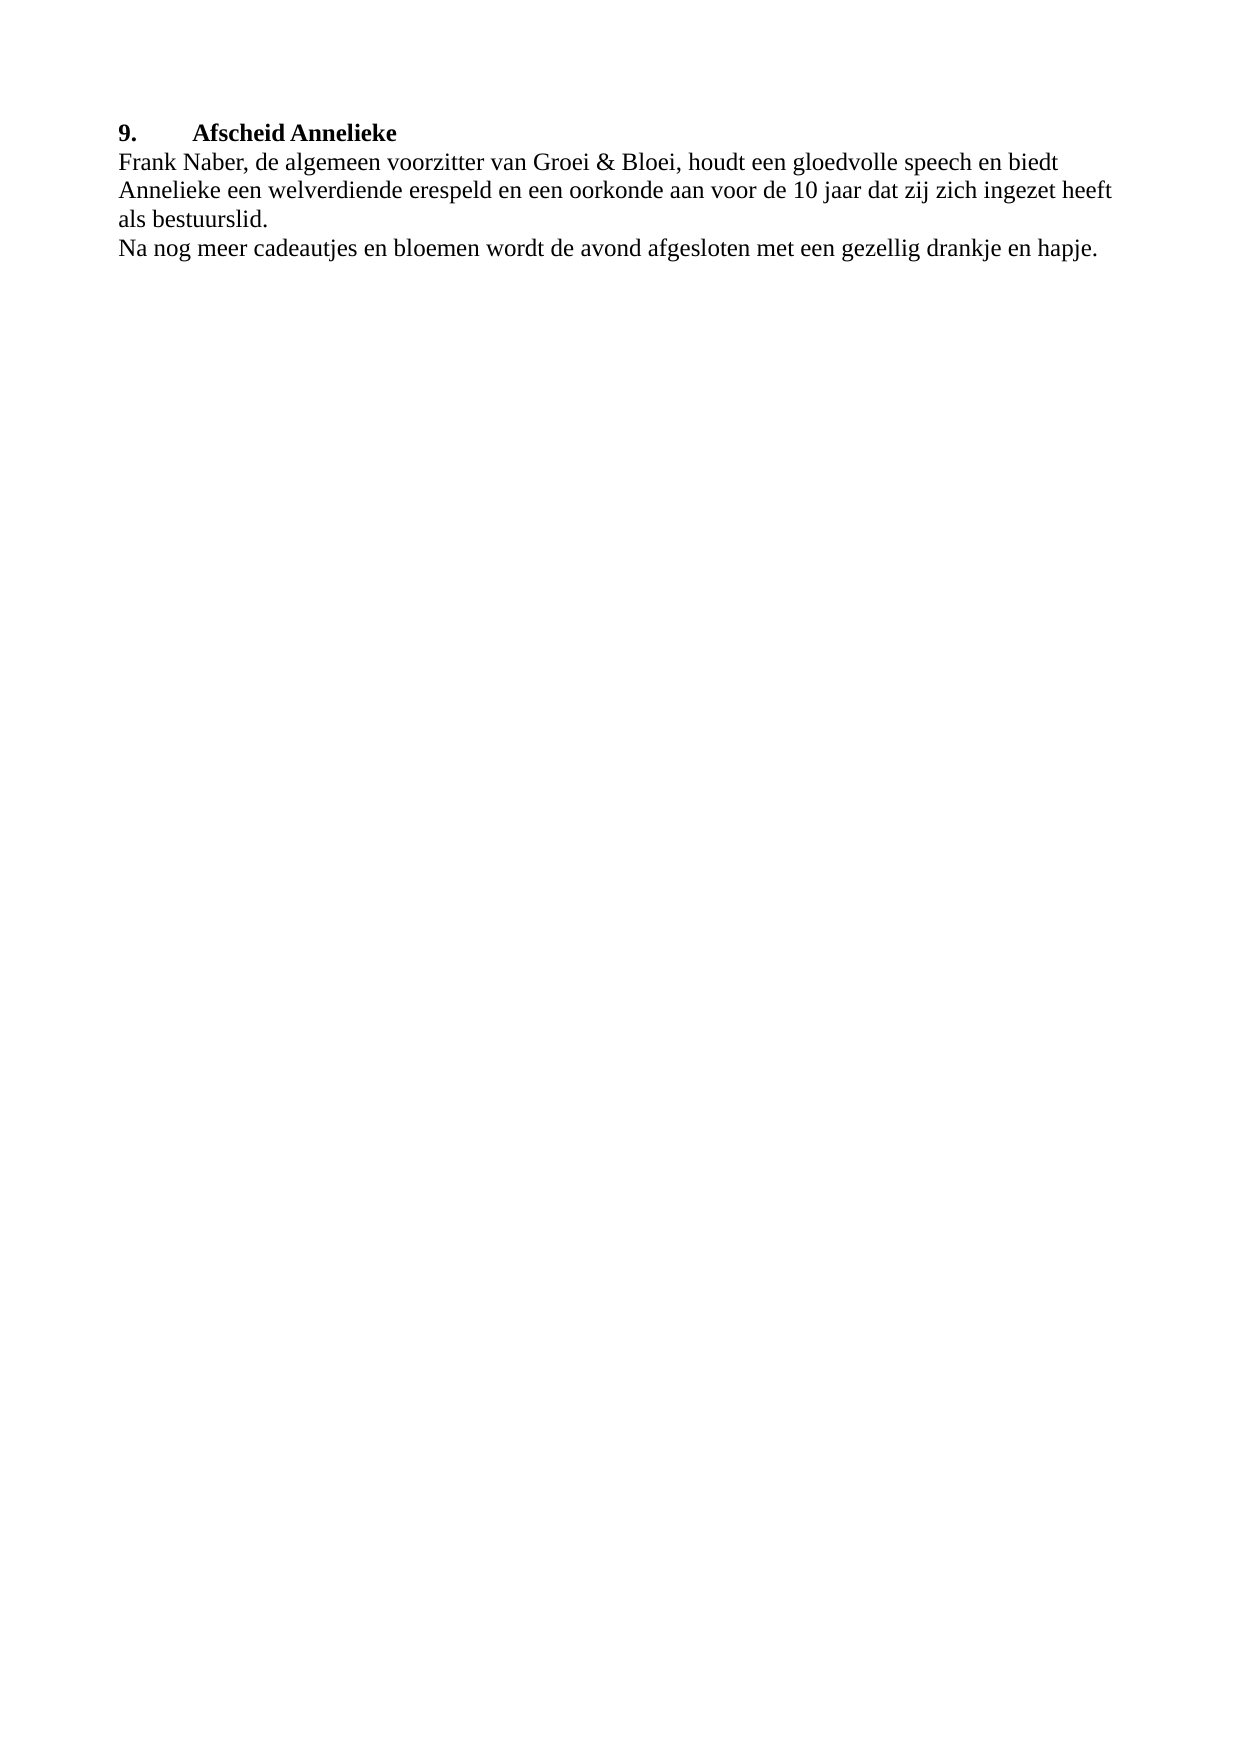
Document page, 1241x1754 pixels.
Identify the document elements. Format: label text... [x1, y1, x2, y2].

text Na nog meer cadeautjes en bloemen wordt de avond afgesloten met een gezellig drankje en hapje. [118, 233, 1122, 262]
text 9. Afscheid Annelieke [118, 118, 1122, 147]
text Frank Naber, de algemeen voorzitter van Groei & Bloei, houdt een gloedvolle speech en biedt Annelieke een welverdiende erespeld en een oorkonde aan voor de 10 jaar dat zij zich ingezet heeft als bestuurslid. [118, 147, 1122, 233]
